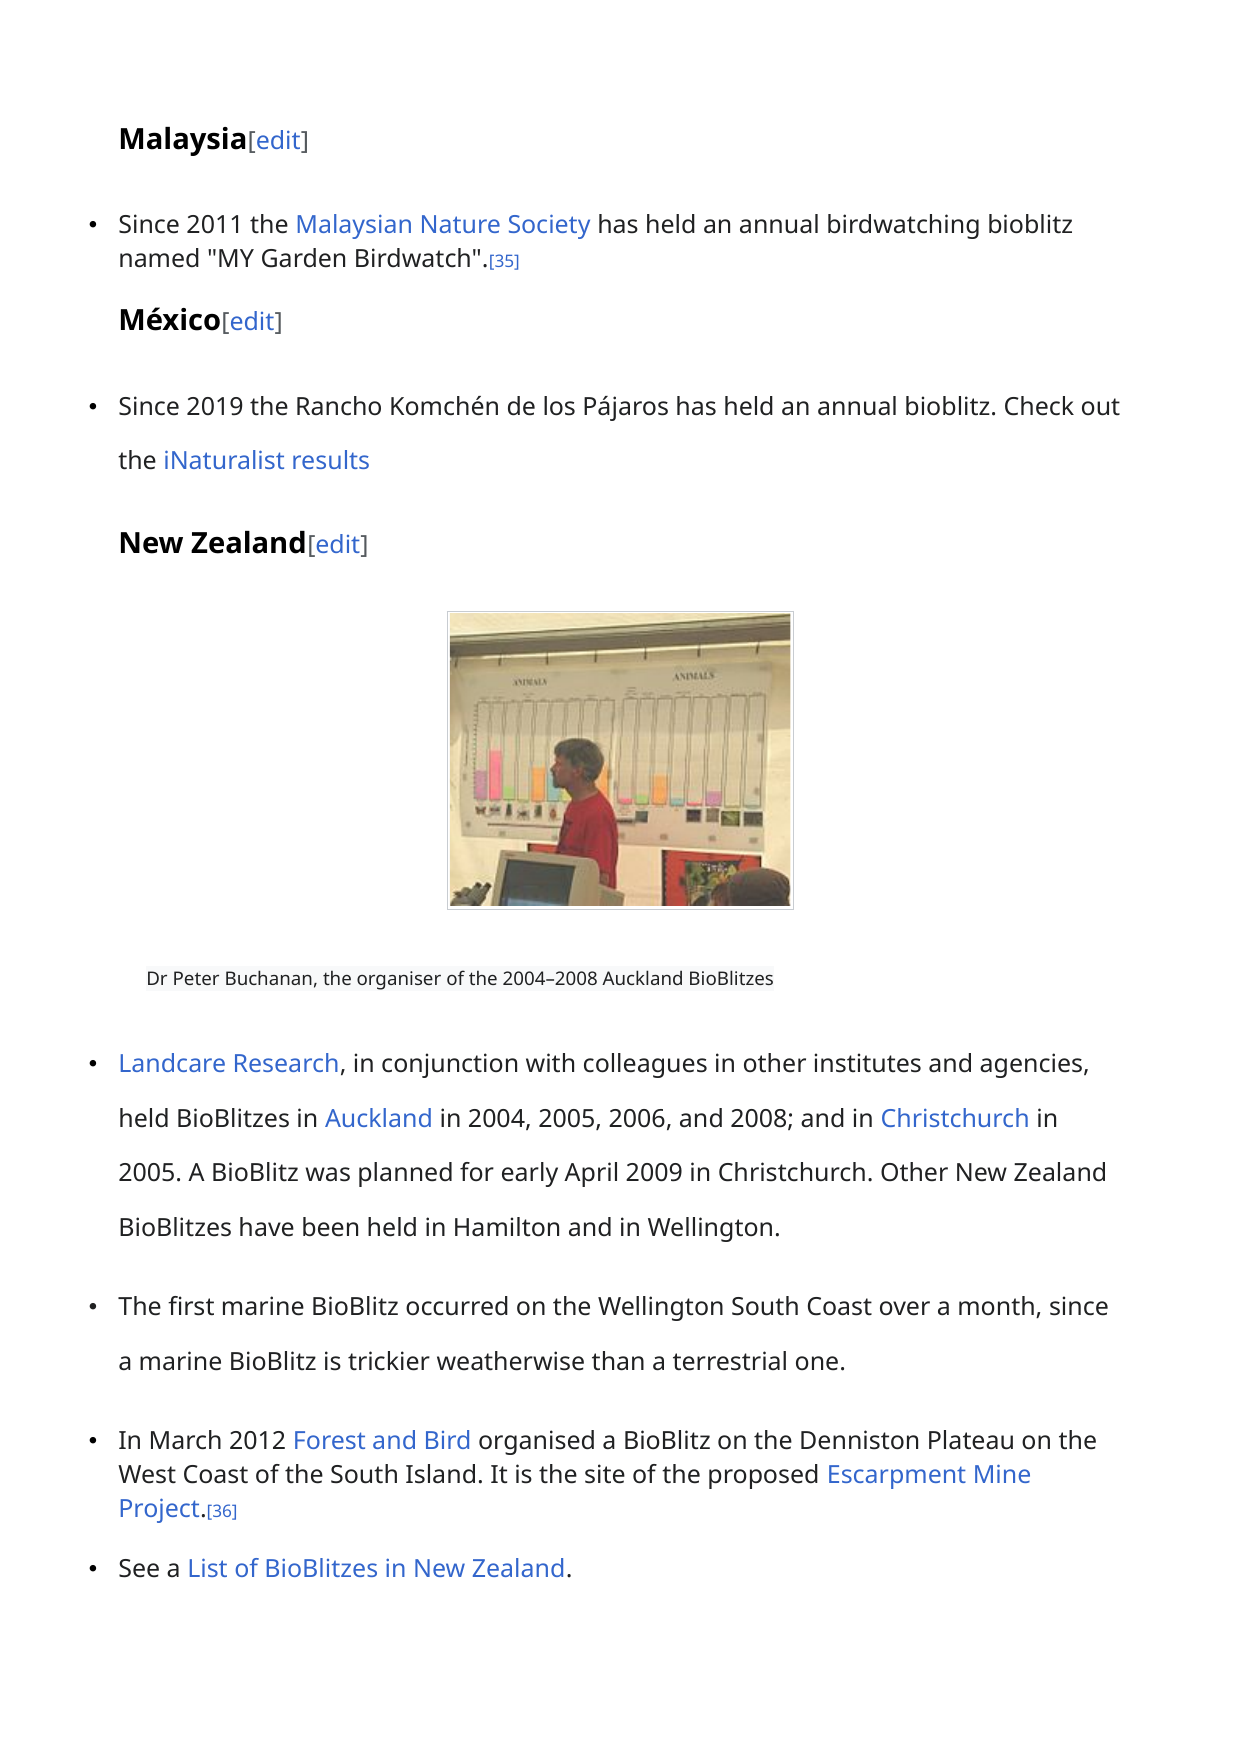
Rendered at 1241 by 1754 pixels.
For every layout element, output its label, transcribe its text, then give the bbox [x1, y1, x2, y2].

subtitle New Zealand[edit] [118, 522, 1122, 562]
list Landcare Research, in conjunction with colleagues in other institutes and agencies, held BioBlitzes in Auckland in 2004, 2005, 2006, and 2008; and in Christchurch in 2005. A BioBlitz was planned for early April 2009 in Christchurch. Other New Zealand BioBlitzes have been held in Hamilton and in Wellington. [118, 1046, 1122, 1244]
list Since 2011 the Malaysian Nature Society has held an annual birdwatching bioblitz named "MY Garden Birdwatch".[35] [118, 207, 1122, 275]
picture [449, 613, 791, 906]
list In March 2012 Forest and Bird organised a BioBlitz on the Denniston Plateau on the West Coast of the South Island. It is the site of the proposed Escarpment Mine Project.[36] [118, 1423, 1122, 1525]
list Since 2019 the Rancho Komchén de los Pájaros has held an annual bioblitz. Check out the iNaturalist results [118, 388, 1122, 477]
subtitle México[edit] [118, 300, 1122, 339]
list The first marine BioBlitz occurred on the Wellington South Coast over a month, since a marine BioBlitz is trickier weatherwise than a terrestrial one. [118, 1289, 1122, 1378]
subtitle Malaysia[edit] [118, 118, 1122, 158]
text Dr Peter Buchanan, the organiser of the 2004–2008 Auckland BioBlitzes [123, 966, 1122, 991]
list See a List of BioBlitzes in New Zealand. [118, 1550, 1122, 1584]
